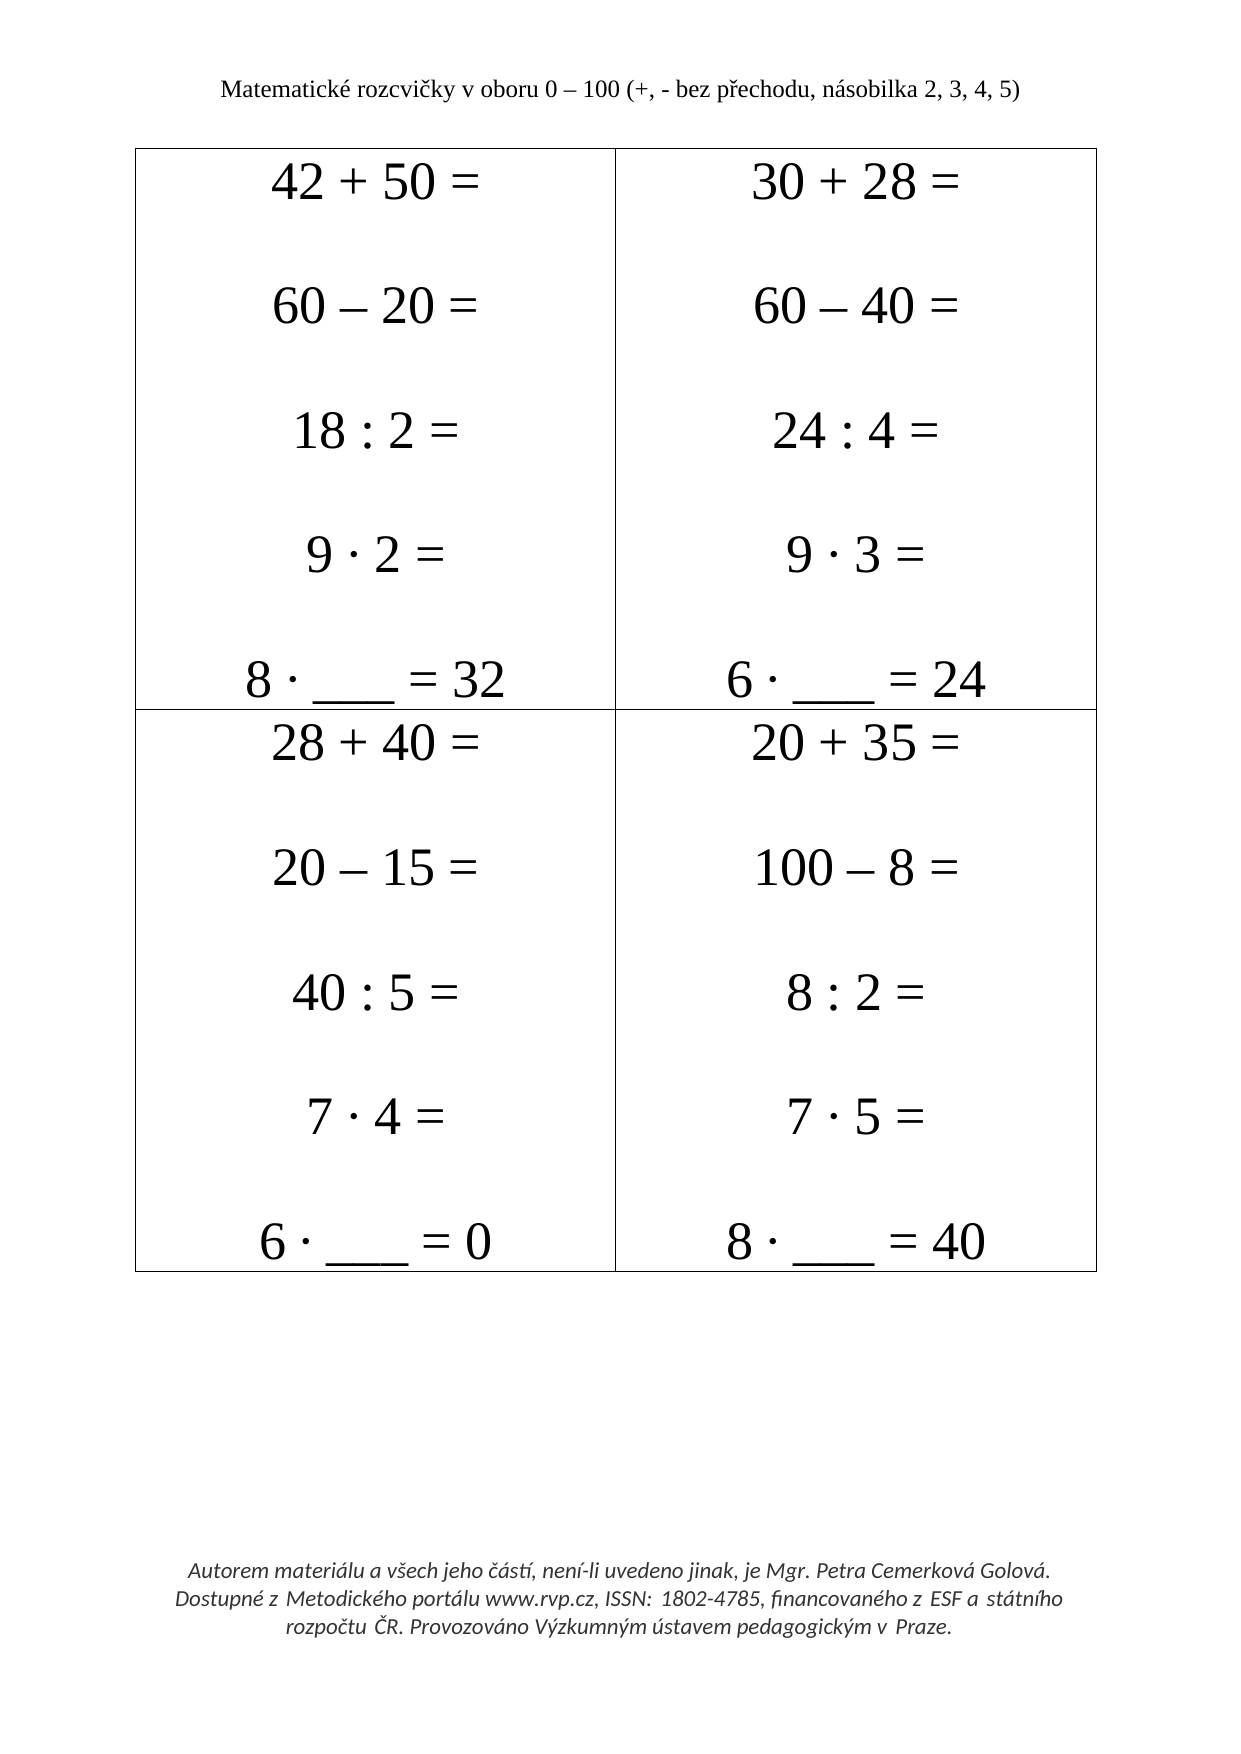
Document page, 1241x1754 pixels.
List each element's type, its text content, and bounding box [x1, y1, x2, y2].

table_header 42 + 50 = 60 – 20 = 18 : 2 = 9 ∙ 2 = 8 ∙ ­___ = 32 [136, 149, 615, 709]
table_header 30 + 28 = 60 – 40 = 24 : 4 = 9 ∙ 3 = 6 ∙ ___ = 24 [616, 149, 1096, 709]
table_cell 28 + 40 = 20 – 15 = 40 : 5 = 7 ∙ 4 = 6 ∙ ___ = 0 [136, 710, 615, 1271]
table_cell 20 + 35 = 100 – 8 = 8 : 2 = 7 ∙ 5 = 8 ∙ ___ = 40 [616, 710, 1096, 1271]
